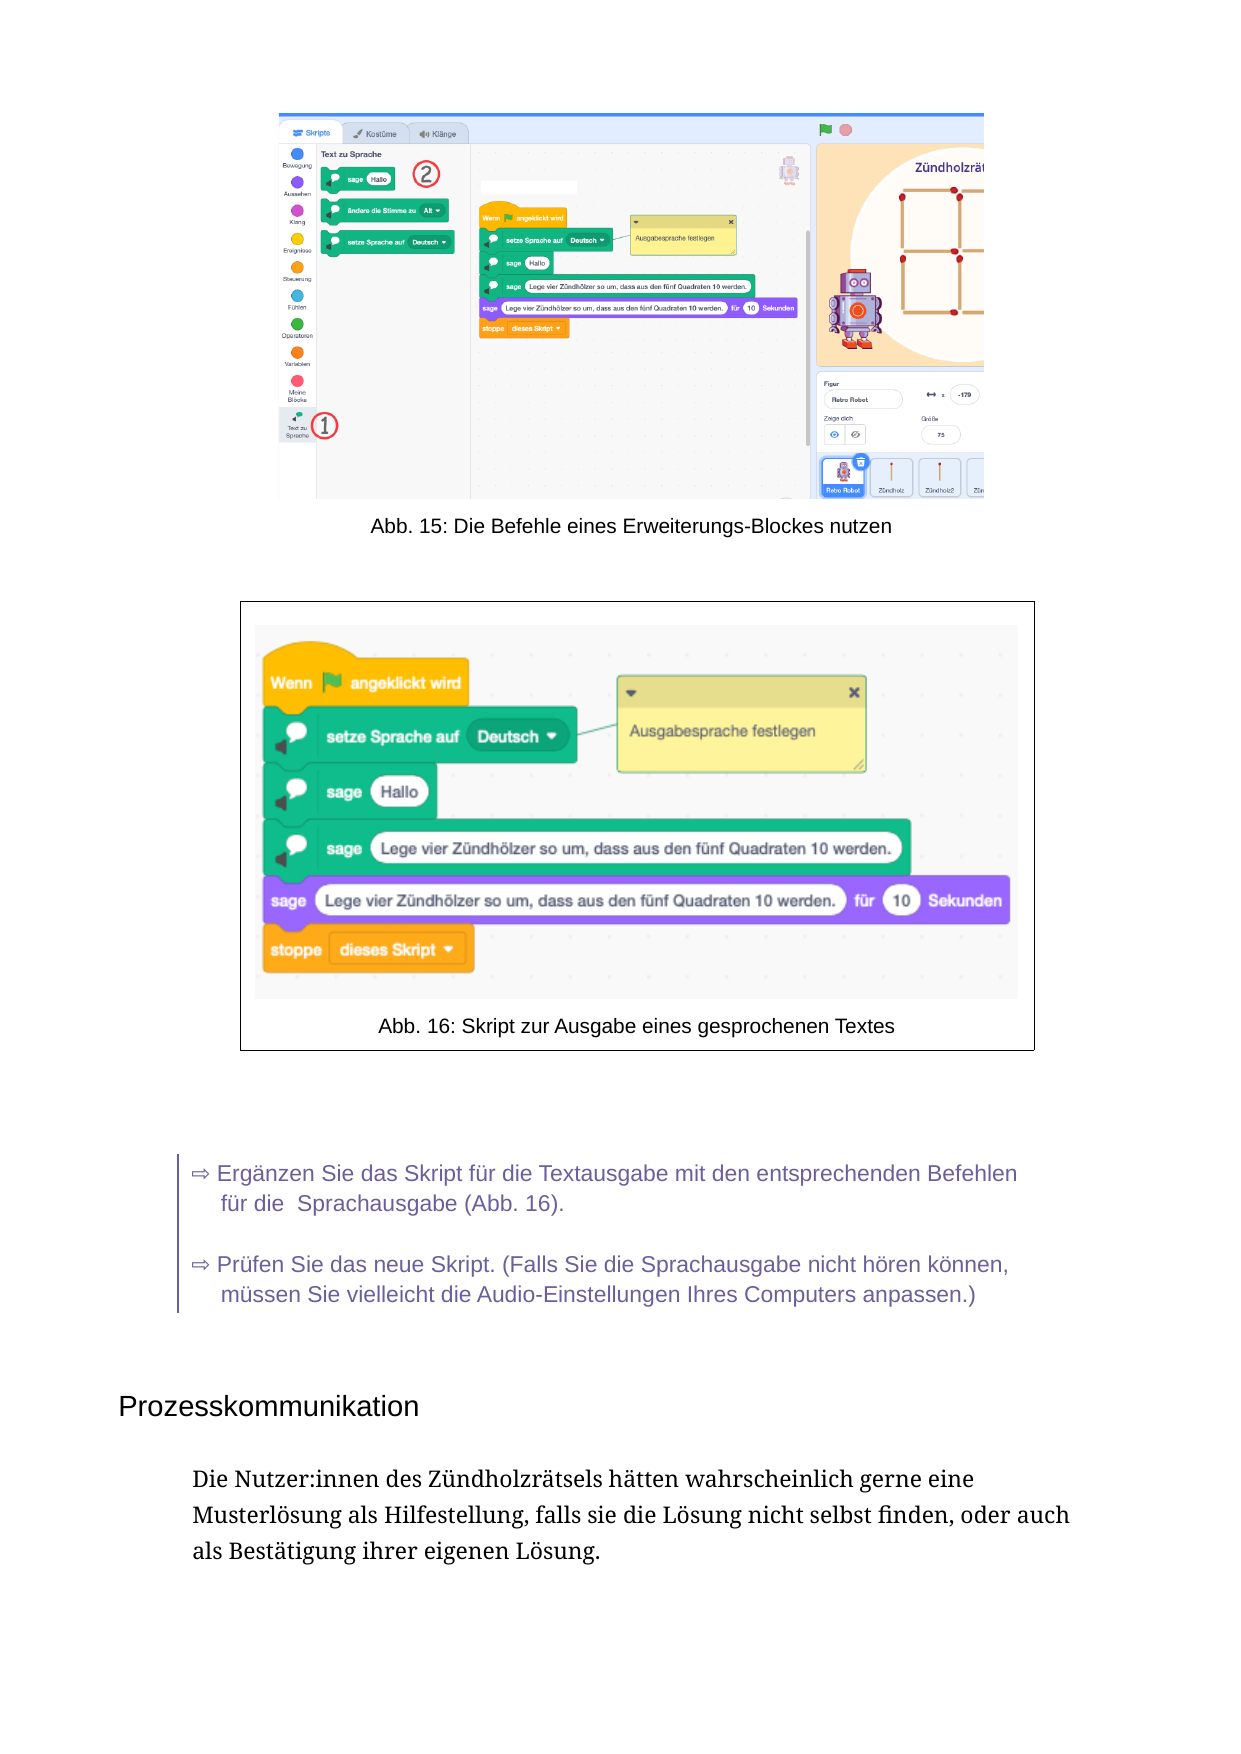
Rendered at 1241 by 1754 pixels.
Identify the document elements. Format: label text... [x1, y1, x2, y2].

text Abb. 15: Die Befehle eines Erweiterungs-Blockes nutzen [264, 114, 999, 538]
text Prozesskommunikation [118, 1389, 1081, 1422]
picture [278, 113, 984, 499]
text Abb. 16: Skript zur Ausgabe eines gesprochenen Textes [251, 626, 1022, 1038]
text ⇨ Ergänzen Sie das Skript für die Textausgabe mit den entsprechenden Befehlen für die Sprachausgabe (Abb. 16). [179, 1154, 1034, 1217]
text ⇨ Prüfen Sie das neue Skript. (Falls Sie die Sprachausgabe nicht hören können, müssen Sie vielleicht die Audio-Einstellungen Ihres Computers anpassen.) [179, 1245, 1034, 1313]
text Die Nutzer:innen des Zündholzrätsels hätten wahrscheinlich gerne eine Musterlösung als Hilfestellung, falls sie die Lösung nicht selbst finden, oder auch als Bestätigung ihrer eigenen Lösung. [192, 1463, 1081, 1566]
